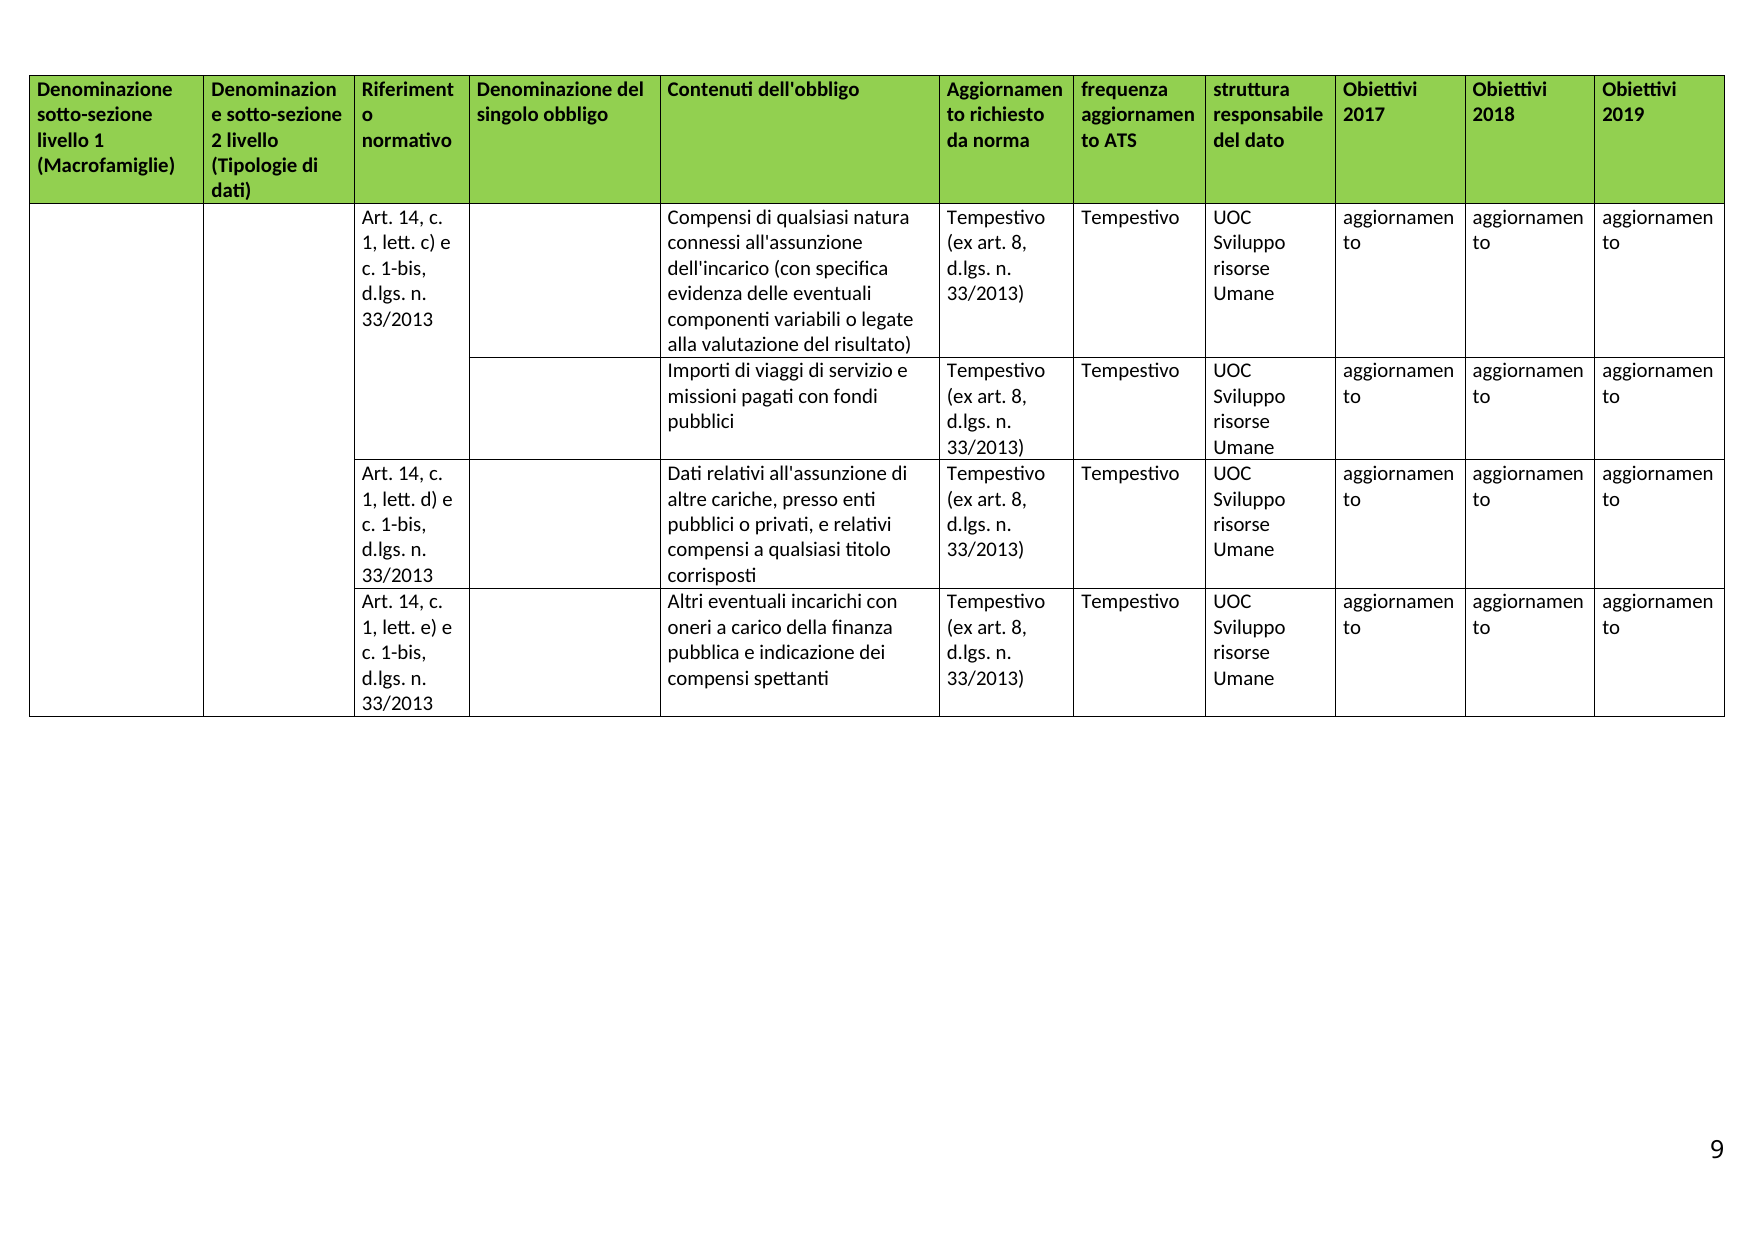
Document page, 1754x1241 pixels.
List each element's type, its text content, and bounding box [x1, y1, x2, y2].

table_cell Tempestivo [1074, 204, 1205, 357]
table_cell aggiornamento [1595, 204, 1724, 357]
table_cell aggiornamento [1466, 358, 1594, 459]
table_cell Tempestivo (ex art. 8, d.lgs. n. 33/2013) [940, 589, 1073, 716]
table_cell Altri eventuali incarichi con oneri a carico della finanza pubblica e indicazione dei compensi spettanti [661, 589, 939, 716]
table_cell aggiornamento [1466, 460, 1594, 587]
table_cell aggiornamento [1336, 358, 1465, 459]
table_cell UOC Sviluppo risorse Umane [1206, 589, 1335, 716]
table_cell [470, 589, 660, 716]
table_cell UOC Sviluppo risorse Umane [1206, 358, 1335, 459]
table_cell aggiornamento [1595, 589, 1724, 716]
table_header Riferimento normativo [355, 76, 469, 203]
table_header Obiettivi 2018 [1466, 76, 1594, 203]
table_header Contenuti dell'obbligo [661, 76, 939, 203]
table_header Obiettivi 2019 [1595, 76, 1724, 203]
table_cell Art. 14, c. 1, lett. d) e c. 1-bis, d.lgs. n. 33/2013 [355, 460, 469, 587]
table_cell Tempestivo [1074, 460, 1205, 587]
table_cell Tempestivo (ex art. 8, d.lgs. n. 33/2013) [940, 204, 1073, 357]
table_cell Tempestivo (ex art. 8, d.lgs. n. 33/2013) [940, 358, 1073, 459]
table_cell Tempestivo (ex art. 8, d.lgs. n. 33/2013) [940, 460, 1073, 587]
table_header Denominazione del singolo obbligo [470, 76, 660, 203]
table_cell aggiornamento [1336, 589, 1465, 716]
table_header Obiettivi 2017 [1336, 76, 1465, 203]
table_cell Art. 14, c. 1, lett. c) e c. 1-bis, d.lgs. n. 33/2013 [355, 204, 469, 459]
table_cell Tempestivo [1074, 358, 1205, 459]
table_cell aggiornamento [1595, 358, 1724, 459]
table_cell [204, 204, 354, 716]
table_cell [470, 204, 660, 357]
table_cell [30, 204, 203, 716]
table_cell aggiornamento [1336, 460, 1465, 587]
table_cell UOC Sviluppo risorse Umane [1206, 460, 1335, 587]
table_cell [470, 358, 660, 459]
table_cell Tempestivo [1074, 589, 1205, 716]
table_header Aggiornamento richiesto da norma [940, 76, 1073, 203]
table_cell Art. 14, c. 1, lett. e) e c. 1-bis, d.lgs. n. 33/2013 [355, 589, 469, 716]
table_header Denominazione sotto-sezione livello 1 (Macrofamiglie) [30, 76, 203, 203]
table_cell aggiornamento [1466, 589, 1594, 716]
table_header Denominazione sotto-sezione 2 livello (Tipologie di dati) [204, 76, 354, 203]
table_cell aggiornamento [1595, 460, 1724, 587]
table_cell [470, 460, 660, 587]
table_header frequenza aggiornamento ATS [1074, 76, 1205, 203]
table_cell Importi di viaggi di servizio e missioni pagati con fondi pubblici [661, 358, 939, 459]
table_cell aggiornamento [1466, 204, 1594, 357]
table_cell UOC Sviluppo risorse Umane [1206, 204, 1335, 357]
table_cell Compensi di qualsiasi natura connessi all'assunzione dell'incarico (con specifica evidenza delle eventuali componenti variabili o legate alla valutazione del risultato) [661, 204, 939, 357]
table_cell aggiornamento [1336, 204, 1465, 357]
table_cell Dati relativi all'assunzione di altre cariche, presso enti pubblici o privati, e relativi compensi a qualsiasi titolo corrisposti [661, 460, 939, 587]
table_header struttura responsabile del dato [1206, 76, 1335, 203]
